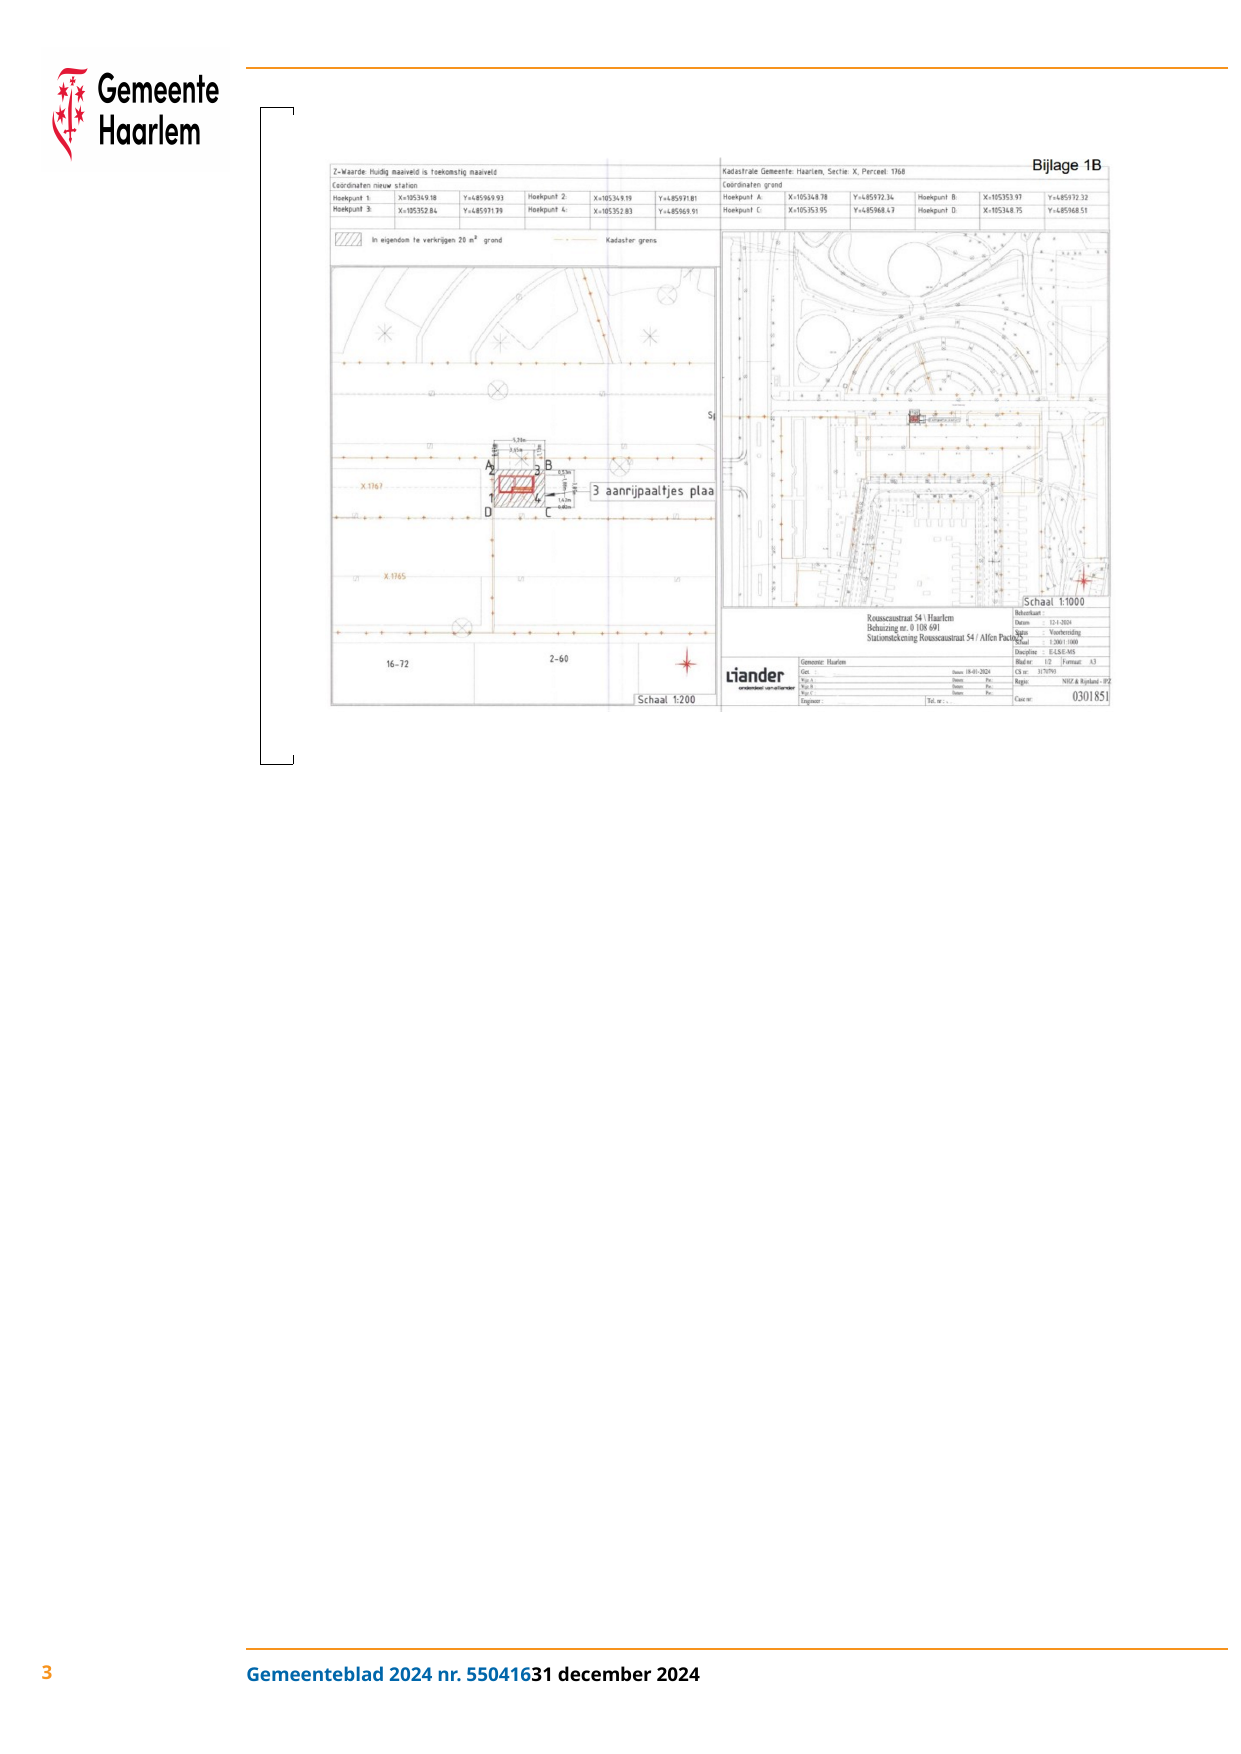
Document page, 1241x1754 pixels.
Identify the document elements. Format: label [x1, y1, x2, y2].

picture [268, 115, 1173, 755]
picture [41, 47, 231, 172]
